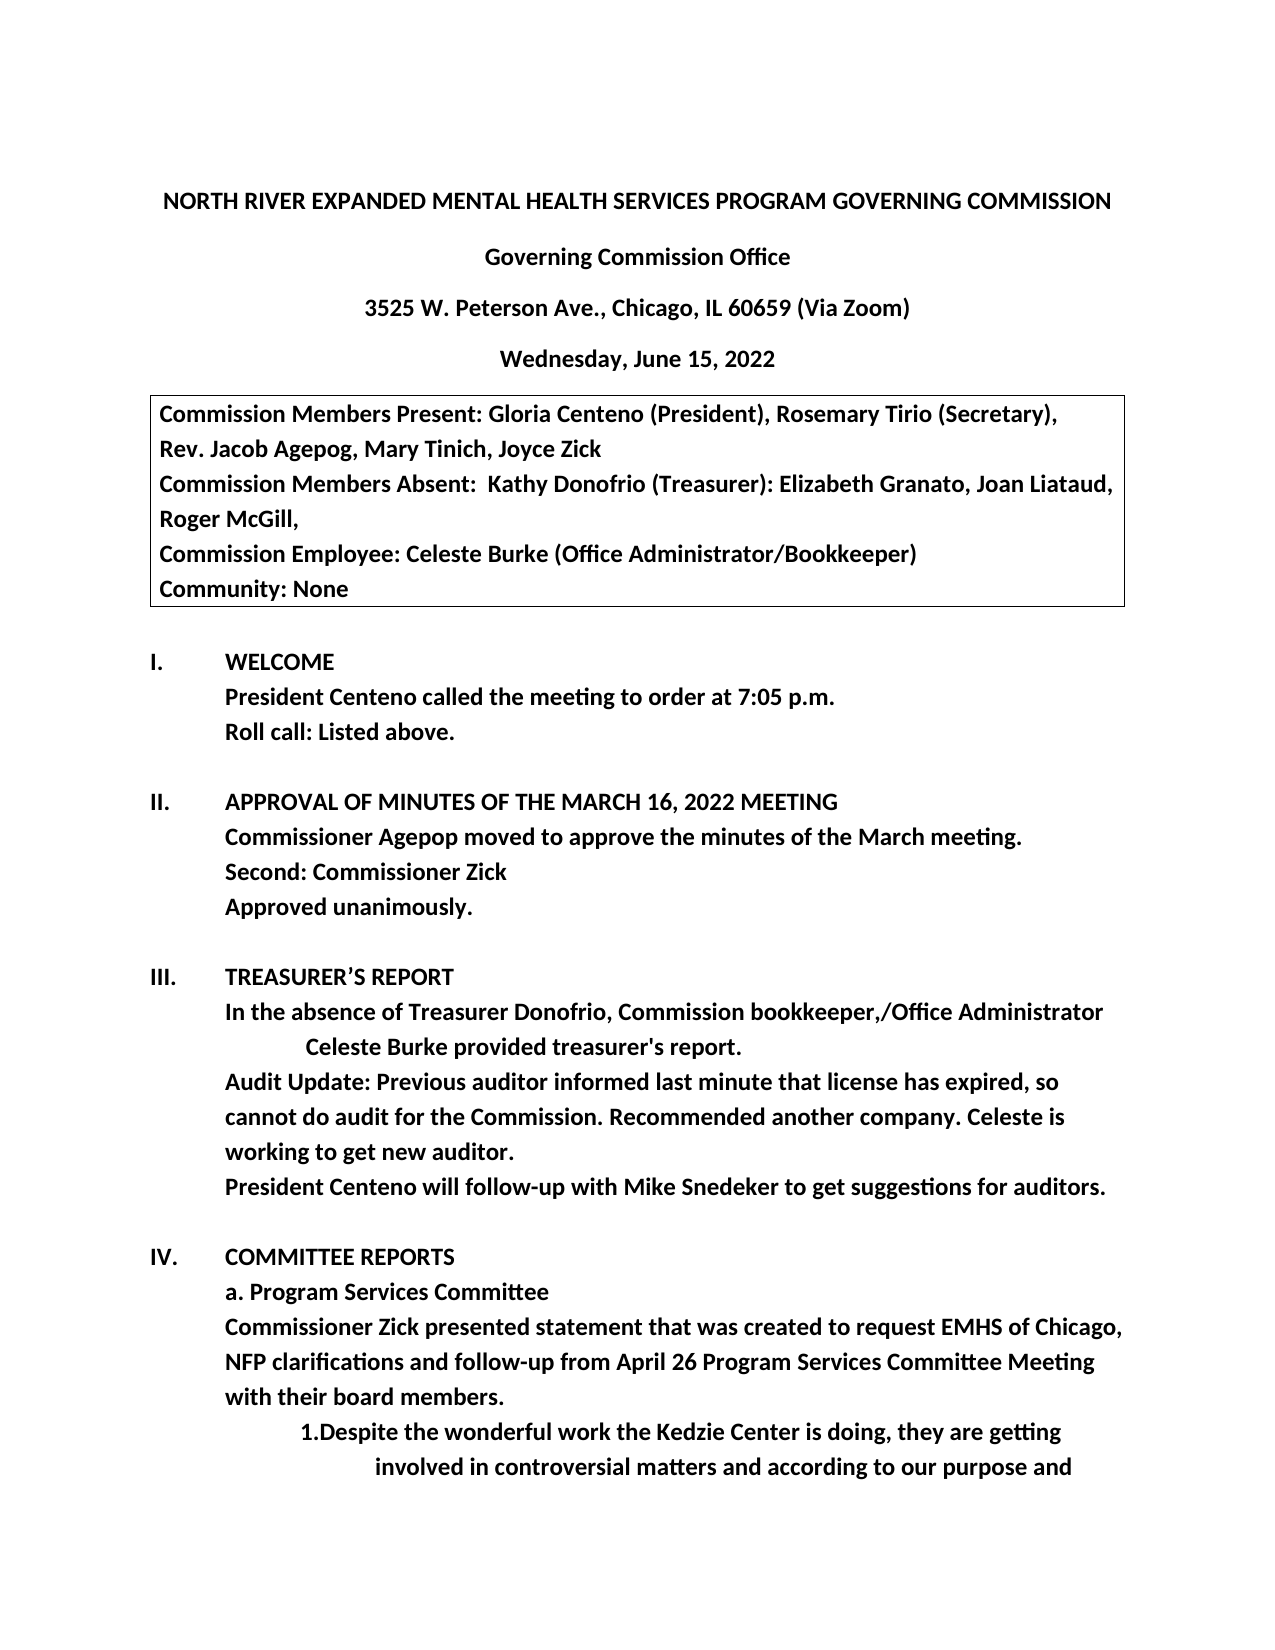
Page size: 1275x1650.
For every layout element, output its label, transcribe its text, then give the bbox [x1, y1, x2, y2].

list III. TREASURER’S REPORT [150, 961, 1125, 992]
text Governing Commission Office [150, 241, 1125, 271]
list In the absence of Treasurer Donofrio, Commission bookkeeper,/Office Administrator Celeste Burke provided treasurer's report. [225, 996, 1125, 1062]
list Approved unanimously. [225, 891, 1125, 922]
list II. APPROVAL OF MINUTES OF THE MARCH 16, 2022 MEETING [150, 786, 1125, 817]
list President Centeno will follow-up with Mike Snedeker to get suggestions for auditors. [150, 1171, 1125, 1202]
list Roll call: Listed above. [225, 716, 1125, 747]
text Commission Members Present: Gloria Centeno (President), Rosemary Tirio (Secretary), [151, 396, 1124, 428]
list Commissioner Zick presented statement that was created to request EMHS of Chicago, NFP clarifications and follow-up from April 26 Program Services Committee Meeting with their board members. [150, 1311, 1125, 1412]
text Commission Employee: Celeste Burke (Office Administrator/Bookkeeper) [151, 535, 1124, 568]
text Community: None [151, 570, 1124, 606]
text 3525 W. Peterson Ave., Chicago, IL 60659 (Via Zoom) [150, 292, 1125, 323]
list Audit Update: Previous auditor informed last minute that license has expired, so cannot do audit for the Commission. Recommended another company. Celeste is working to get new auditor. [150, 1066, 1125, 1167]
list President Centeno called the meeting to order at 7:05 p.m. [225, 681, 1125, 712]
list IV. COMMITTEE REPORTS [150, 1206, 1125, 1272]
list Commissioner Agepop moved to approve the minutes of the March meeting. [225, 821, 1125, 852]
text Rev. Jacob Agepog, Mary Tinich, Joyce Zick [151, 430, 1124, 463]
text NORTH RIVER EXPANDED MENTAL HEALTH SERVICES PROGRAM GOVERNING COMMISSION [150, 150, 1125, 216]
list I. WELCOME [150, 646, 1125, 677]
list 1.Despite the wonderful work the Kedzie Center is doing, they are getting involved in controversial matters and according to our purpose and [150, 1416, 1125, 1482]
list a. Program Services Committee [150, 1276, 1125, 1307]
text Wednesday, June 15, 2022 [150, 343, 1125, 374]
text Commission Members Absent: Kathy Donofrio (Treasurer): Elizabeth Granato, Joan Liataud, Roger McGill, [151, 465, 1124, 533]
list Second: Commissioner Zick [225, 856, 1125, 887]
